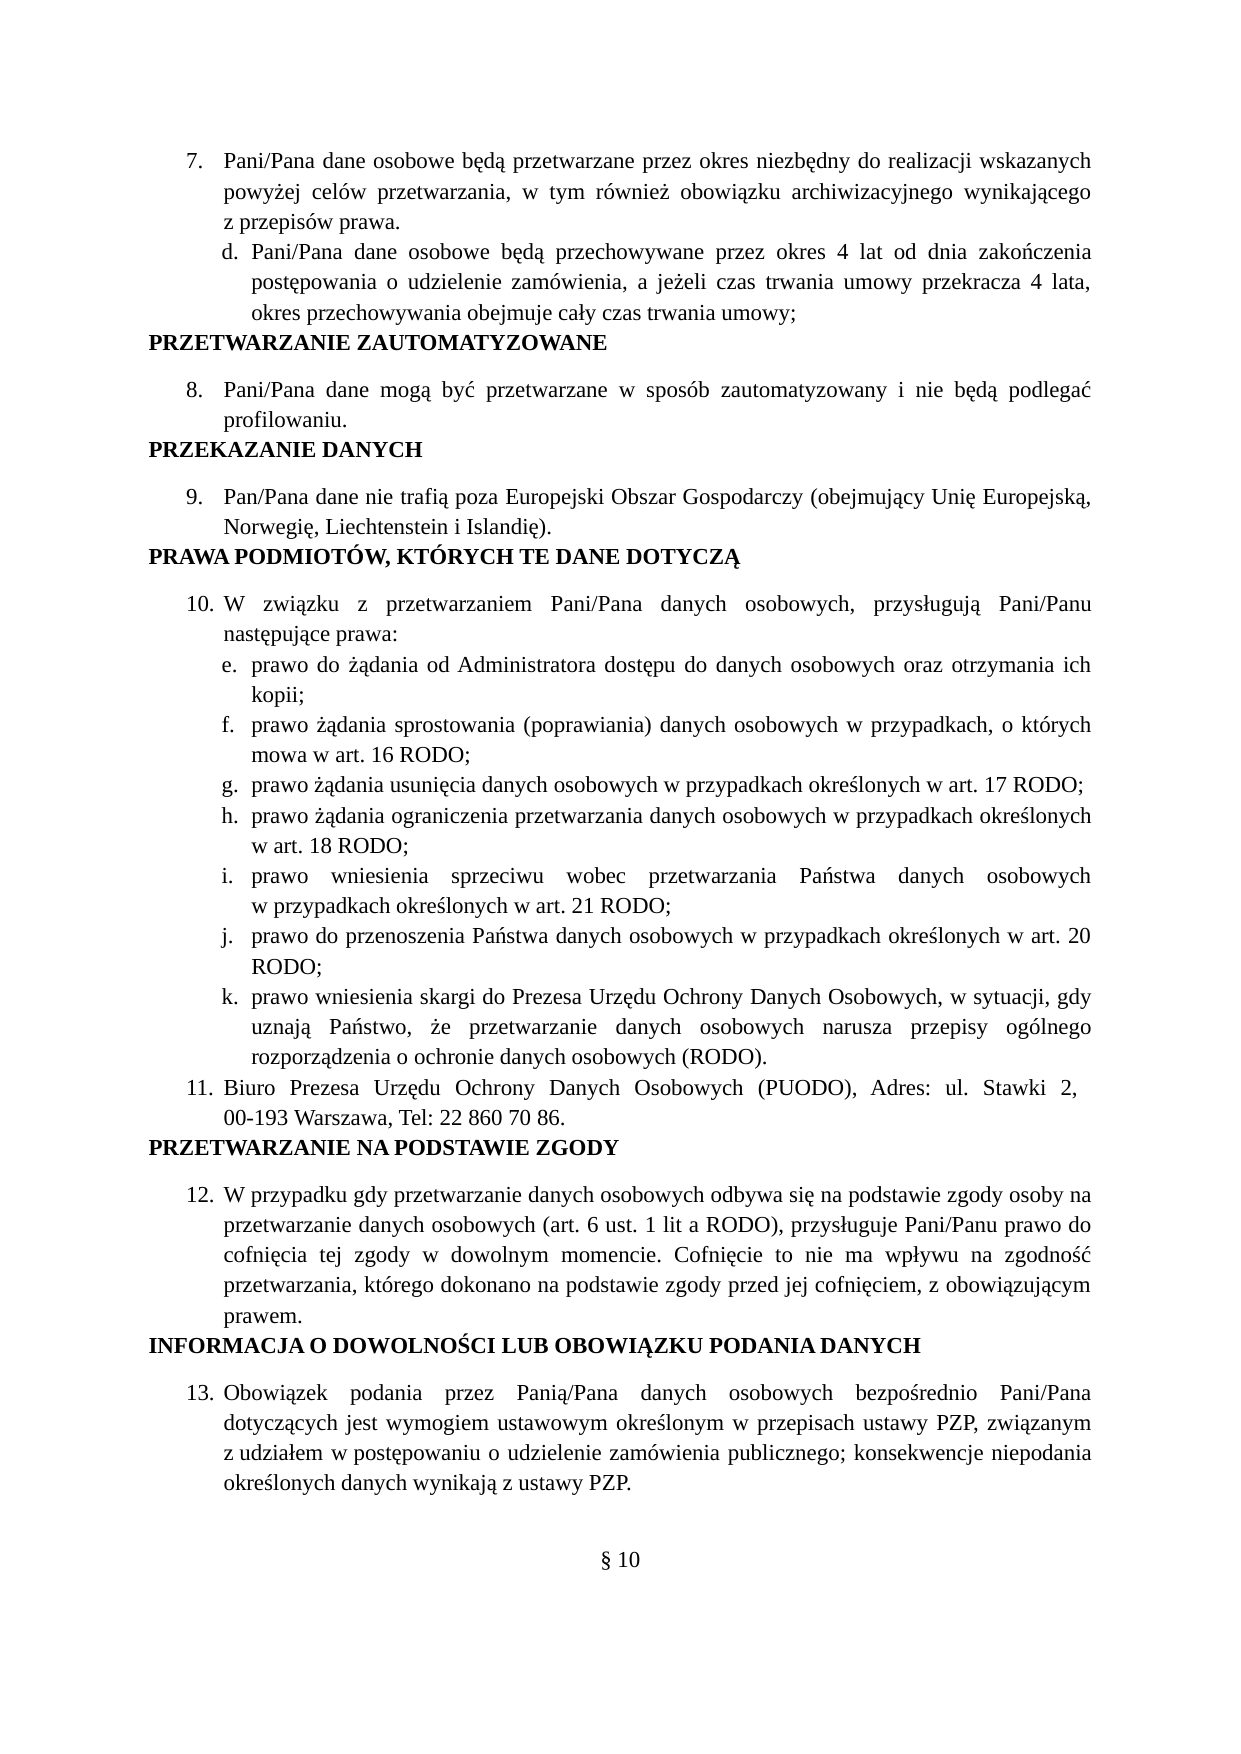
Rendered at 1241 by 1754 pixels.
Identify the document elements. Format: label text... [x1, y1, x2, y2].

text INFORMACJA O DOWOLNOŚCI LUB OBOWIĄZKU PODANIA DANYCH [148, 1332, 1093, 1358]
list prawo do żądania od Administratora dostępu do danych osobowych oraz otrzymania ich kopii; [221, 651, 1093, 707]
list prawo wniesienia skargi do Prezesa Urzędu Ochrony Danych Osobowych, w sytuacji, gdy uznają Państwo, że przetwarzanie danych osobowych narusza przepisy ogólnego rozporządzenia o ochronie danych osobowych (RODO). [221, 983, 1093, 1070]
list Pan/Pana dane nie trafią poza Europejski Obszar Gospodarczy (obejmujący Unię Europejską, Norwegię, Liechtenstein i Islandię). [186, 483, 1093, 539]
list prawo żądania usunięcia danych osobowych w przypadkach określonych w art. 17 RODO; [221, 772, 1093, 798]
list prawo do przenoszenia Państwa danych osobowych w przypadkach określonych w art. 20 RODO; [221, 923, 1093, 979]
list prawo wniesienia sprzeciwu wobec przetwarzania Państwa danych osobowych w przypadkach określonych w art. 21 RODO; [221, 862, 1093, 919]
list prawo żądania sprostowania (poprawiania) danych osobowych w przypadkach, o których mowa w art. 16 RODO; [221, 711, 1093, 768]
list Biuro Prezesa Urzędu Ochrony Danych Osobowych (PUODO), Adres: ul. Stawki 2, 00-193 Warszawa, Tel: 22 860 70 86. [186, 1074, 1093, 1130]
list Pani/Pana dane osobowe będą przetwarzane przez okres niezbędny do realizacji wskazanych powyżej celów przetwarzania, w tym również obowiązku archiwizacyjnego wynikającego z przepisów prawa. [186, 148, 1093, 234]
list Pani/Pana dane mogą być przetwarzane w sposób zautomatyzowany i nie będą podlegać profilowaniu. [186, 376, 1093, 432]
list Pani/Pana dane osobowe będą przechowywane przez okres 4 lat od dnia zakończenia postępowania o udzielenie zamówienia, a jeżeli czas trwania umowy przekracza 4 lata, okres przechowywania obejmuje cały czas trwania umowy; [221, 238, 1093, 325]
list Obowiązek podania przez Panią/Pana danych osobowych bezpośrednio Pani/Pana dotyczących jest wymogiem ustawowym określonym w przepisach ustawy PZP, związanym z udziałem w postępowaniu o udzielenie zamówienia publicznego; konsekwencje niepodania określonych danych wynikają z ustawy PZP. [186, 1379, 1093, 1496]
text PRAWA PODMIOTÓW, KTÓRYCH TE DANE DOTYCZĄ [148, 543, 1093, 570]
text PRZETWARZANIE ZAUTOMATYZOWANE [148, 329, 1093, 355]
text § 10 [148, 1547, 1093, 1573]
text PRZETWARZANIE NA PODSTAWIE ZGODY [148, 1134, 1093, 1160]
list prawo żądania ograniczenia przetwarzania danych osobowych w przypadkach określonych w art. 18 RODO; [221, 802, 1093, 858]
list W przypadku gdy przetwarzanie danych osobowych odbywa się na podstawie zgody osoby na przetwarzanie danych osobowych (art. 6 ust. 1 lit a RODO), przysługuje Pani/Panu prawo do cofnięcia tej zgody w dowolnym momencie. Cofnięcie to nie ma wpływu na zgodność przetwarzania, którego dokonano na podstawie zgody przed jej cofnięciem, z obowiązującym prawem. [186, 1181, 1093, 1328]
list W związku z przetwarzaniem Pani/Pana danych osobowych, przysługują Pani/Panu następujące prawa: [186, 590, 1093, 647]
text PRZEKAZANIE DANYCH [148, 436, 1093, 462]
